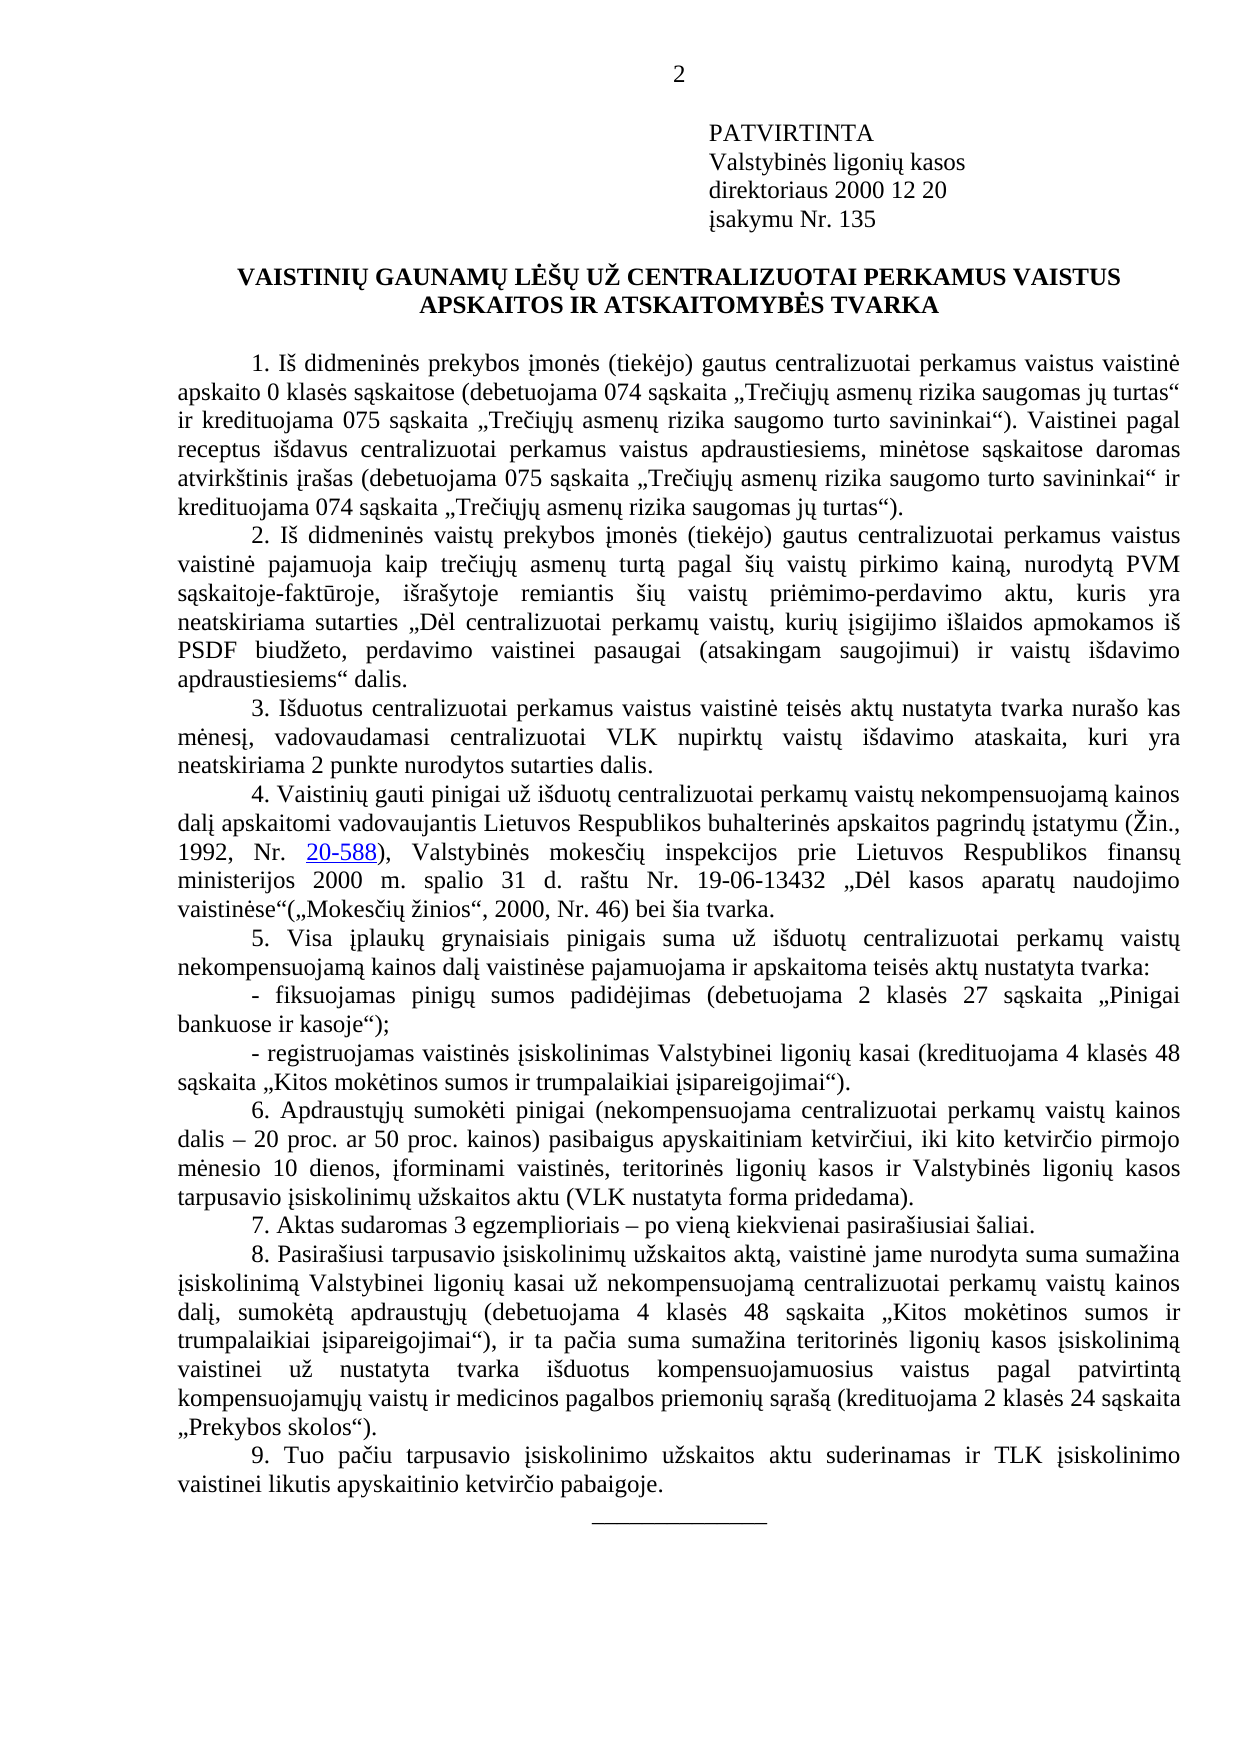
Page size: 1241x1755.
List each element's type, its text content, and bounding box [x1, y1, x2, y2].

text ______________ [177, 1498, 1181, 1527]
text direktoriaus 2000 12 20 [177, 176, 1181, 204]
text 5. Visa įplaukų grynaisiais pinigais suma už išduotų centralizuotai perkamų vaistų nekompensuojamą kainos dalį vaistinėse pajamuojama ir apskaitoma teisės aktų nustatyta tvarka: [177, 923, 1181, 981]
text 2. Iš didmeninės vaistų prekybos įmonės (tiekėjo) gautus centralizuotai perkamus vaistus vaistinė pajamuoja kaip trečiųjų asmenų turtą pagal šių vaistų pirkimo kainą, nurodytą PVM sąskaitoje-faktūroje, išrašytoje remiantis šių vaistų priėmimo-perdavimo aktu, kuris yra neatskiriama sutarties „Dėl centralizuotai perkamų vaistų, kurių įsigijimo išlaidos apmokamos iš PSDF biudžeto, perdavimo vaistinei pasaugai (atsakingam saugojimui) ir vaistų išdavimo apdraustiesiems“ dalis. [177, 521, 1181, 693]
text 4. Vaistinių gauti pinigai už išduotų centralizuotai perkamų vaistų nekompensuojamą kainos dalį apskaitomi vadovaujantis Lietuvos Respublikos buhalterinės apskaitos pagrindų įstatymu (Žin., 1992, Nr. 20-588), Valstybinės mokesčių inspekcijos prie Lietuvos Respublikos finansų ministerijos 2000 m. spalio 31 d. raštu Nr. 19-06-13432 „Dėl kasos aparatų naudojimo vaistinėse“(„Mokesčių žinios“, 2000, Nr. 46) bei šia tvarka. [177, 779, 1181, 923]
text 9. Tuo pačiu tarpusavio įsiskolinimo užskaitos aktu suderinamas ir TLK įsiskolinimo vaistinei likutis apyskaitinio ketvirčio pabaigoje. [177, 1441, 1181, 1498]
text 7. Aktas sudaromas 3 egzemplioriais – po vieną kiekvienai pasirašiusiai šaliai. [177, 1211, 1181, 1239]
text Valstybinės ligonių kasos [177, 147, 1181, 176]
text PATVIRTINTA [177, 118, 1181, 147]
text - registruojamas vaistinės įsiskolinimas Valstybinei ligonių kasai (kredituojama 4 klasės 48 sąskaita „Kitos mokėtinos sumos ir trumpalaikiai įsipareigojimai“). [177, 1038, 1181, 1096]
text 6. Apdraustųjų sumokėti pinigai (nekompensuojama centralizuotai perkamų vaistų kainos dalis – 20 proc. ar 50 proc. kainos) pasibaigus apyskaitiniam ketvirčiui, iki kito ketvirčio pirmojo mėnesio 10 dienos, įforminami vaistinės, teritorinės ligonių kasos ir Valstybinės ligonių kasos tarpusavio įsiskolinimų užskaitos aktu (VLK nustatyta forma pridedama). [177, 1096, 1181, 1211]
text 8. Pasirašiusi tarpusavio įsiskolinimų užskaitos aktą, vaistinė jame nurodyta suma sumažina įsiskolinimą Valstybinei ligonių kasai už nekompensuojamą centralizuotai perkamų vaistų kainos dalį, sumokėtą apdraustųjų (debetuojama 4 klasės 48 sąskaita „Kitos mokėtinos sumos ir trumpalaikiai įsipareigojimai“), ir ta pačia suma sumažina teritorinės ligonių kasos įsiskolinimą vaistinei už nustatyta tvarka išduotus kompensuojamuosius vaistus pagal patvirtintą kompensuojamųjų vaistų ir medicinos pagalbos priemonių sąrašą (kredituojama 2 klasės 24 sąskaita „Prekybos skolos“). [177, 1239, 1181, 1441]
text įsakymu Nr. 135 [177, 204, 1181, 233]
text 3. Išduotus centralizuotai perkamus vaistus vaistinė teisės aktų nustatyta tvarka nurašo kas mėnesį, vadovaudamasi centralizuotai VLK nupirktų vaistų išdavimo ataskaita, kuri yra neatskiriama 2 punkte nurodytos sutarties dalis. [177, 693, 1181, 779]
text VAISTINIŲ GAUNAMŲ LĖŠŲ UŽ CENTRALIZUOTAI PERKAMUS VAISTUS APSKAITOS IR ATSKAITOMYBĖS TVARKA [177, 262, 1181, 319]
text - fiksuojamas pinigų sumos padidėjimas (debetuojama 2 klasės 27 sąskaita „Pinigai bankuose ir kasoje“); [177, 981, 1181, 1038]
text 1. Iš didmeninės prekybos įmonės (tiekėjo) gautus centralizuotai perkamus vaistus vaistinė apskaito 0 klasės sąskaitose (debetuojama 074 sąskaita „Trečiųjų asmenų rizika saugomas jų turtas“ ir kredituojama 075 sąskaita „Trečiųjų asmenų rizika saugomo turto savininkai“). Vaistinei pagal receptus išdavus centralizuotai perkamus vaistus apdraustiesiems, minėtose sąskaitose daromas atvirkštinis įrašas (debetuojama 075 sąskaita „Trečiųjų asmenų rizika saugomo turto savininkai“ ir kredituojama 074 sąskaita „Trečiųjų asmenų rizika saugomas jų turtas“). [177, 348, 1181, 521]
